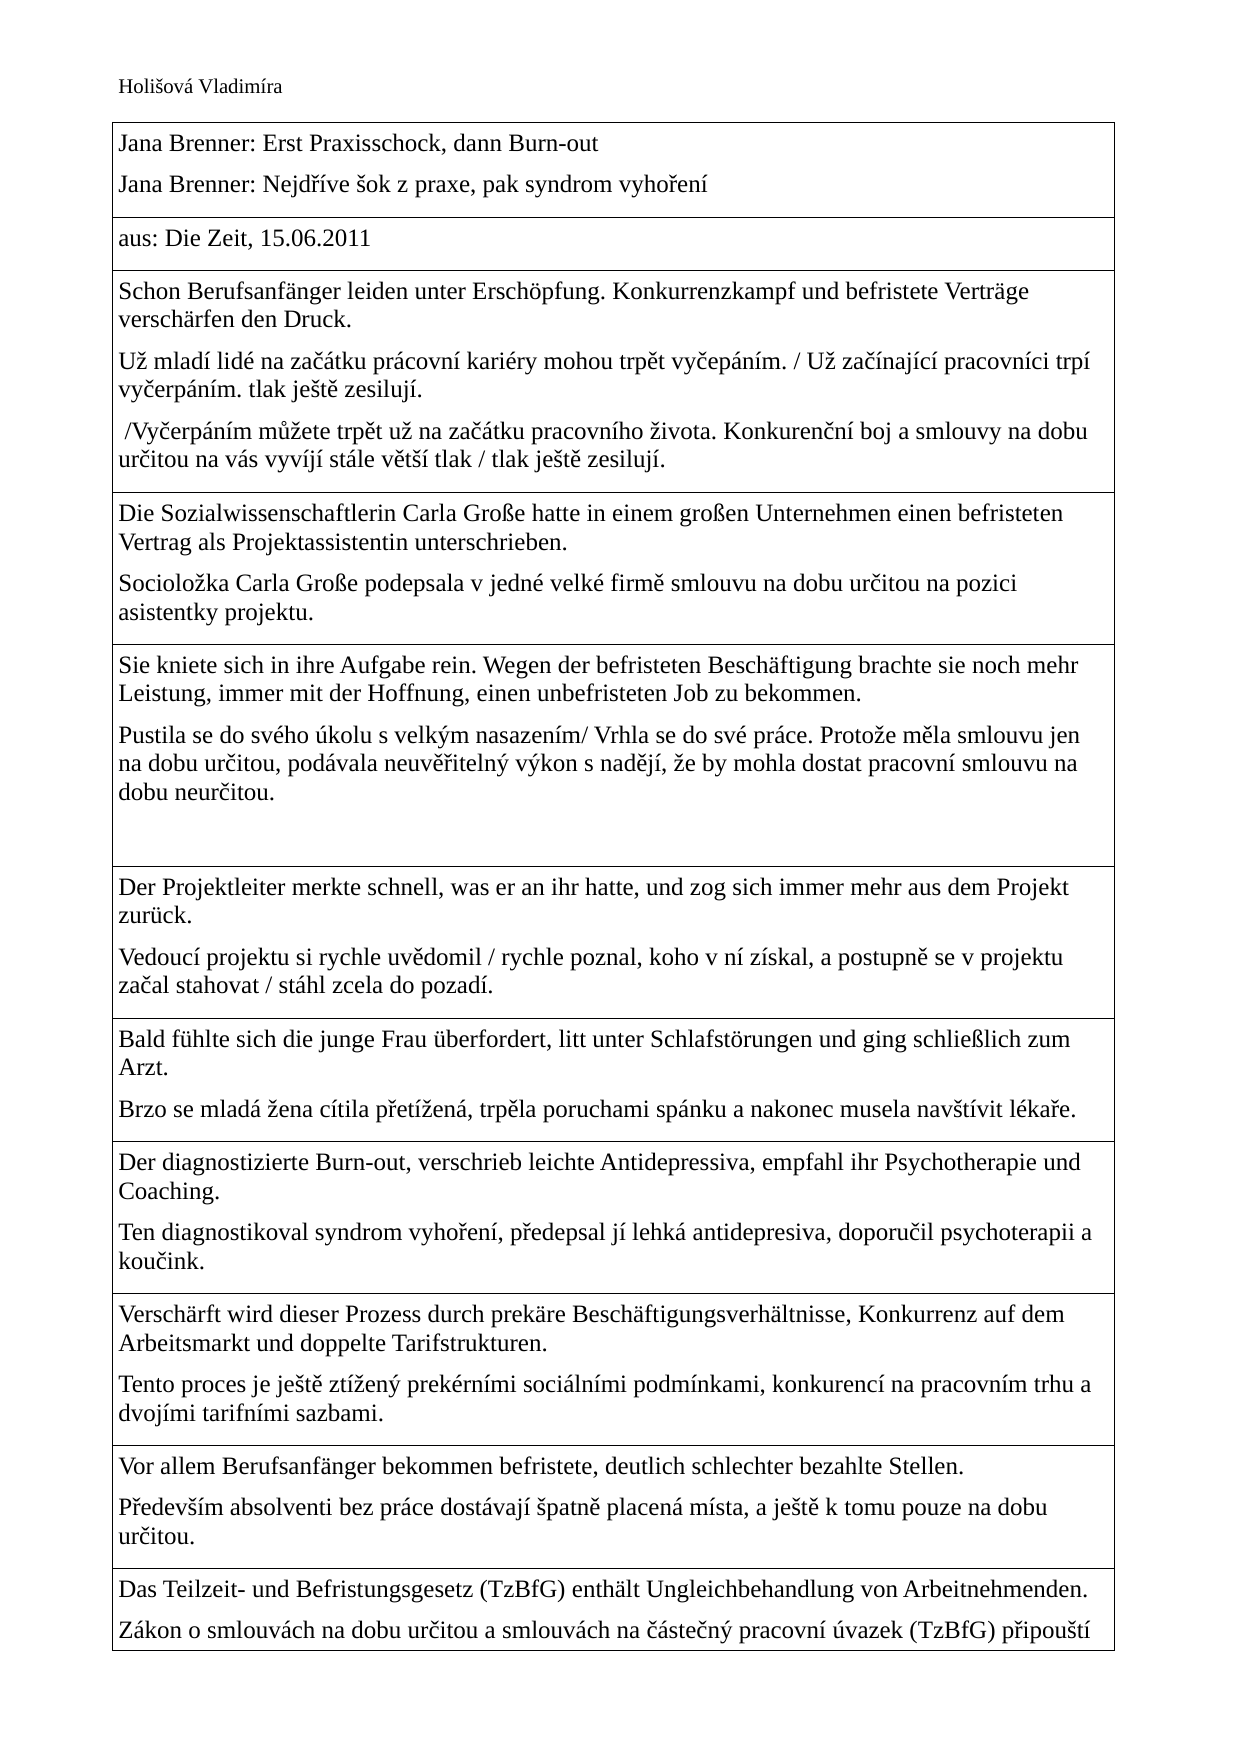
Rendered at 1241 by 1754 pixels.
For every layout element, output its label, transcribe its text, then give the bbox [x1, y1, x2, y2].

table_cell Verschärft wird dieser Prozess durch prekäre Beschäftigungsverhältnisse, Konkurrenz auf dem Arbeitsmarkt und doppelte Tarifstrukturen. Tento proces je ještě ztížený prekérními sociálními podmínkami, konkurencí na pracovním trhu a dvojími tarifními sazbami. [113, 1294, 1114, 1445]
table_cell Sie kniete sich in ihre Aufgabe rein. Wegen der befristeten Beschäftigung brachte sie noch mehr Leistung, immer mit der Hoffnung, einen unbefristeten Job zu bekommen. Pustila se do svého úkolu s velkým nasazením/ Vrhla se do své práce. Protože měla smlouvu jen na dobu určitou, podávala neuvěřitelný výkon s nadějí, že by mohla dostat pracovní smlouvu na dobu neurčitou. [113, 645, 1114, 866]
table_cell Vor allem Berufsanfänger bekommen befristete, deutlich schlechter bezahlte Stellen. Především absolventi bez práce dostávají špatně placená místa, a ještě k tomu pouze na dobu určitou. [113, 1446, 1114, 1568]
table_cell Schon Berufsanfänger leiden unter Erschöpfung. Konkurrenzkampf und befristete Verträge verschärfen den Druck. Už mladí lidé na začátku prácovní kariéry mohou trpět vyčepáním. / Už začínající pracovníci trpí vyčerpáním. tlak ještě zesilují. /Vyčerpáním můžete trpět už na začátku pracovního života. Konkurenční boj a smlouvy na dobu určitou na vás vyvíjí stále větší tlak / tlak ještě zesilují. [113, 271, 1114, 492]
table_cell Bald fühlte sich die junge Frau überfordert, litt unter Schlafstörungen und ging schließlich zum Arzt. Brzo se mladá žena cítila přetížená, trpěla poruchami spánku a nakonec musela navštívit lékaře. [113, 1019, 1114, 1141]
table_cell Das Teilzeit- und Befristungsgesetz (TzBfG) enthält Ungleichbehandlung von Arbeitnehmenden. Zákon o smlouvách na dobu určitou a smlouvách na částečný pracovní úvazek (TzBfG) připouští [113, 1569, 1114, 1650]
table_header Jana Brenner: Erst Praxisschock, dann Burn-out Jana Brenner: Nejdříve šok z praxe, pak syndrom vyhoření [113, 123, 1114, 216]
table_cell aus: Die Zeit, 15.06.2011 [113, 218, 1114, 269]
table_cell Die Sozialwissenschaftlerin Carla Große hatte in einem großen Unternehmen einen befristeten Vertrag als Projektassistentin unterschrieben. Socioložka Carla Große podepsala v jedné velké firmě smlouvu na dobu určitou na pozici asistentky projektu. [113, 493, 1114, 643]
table_cell Der Projektleiter merkte schnell, was er an ihr hatte, und zog sich immer mehr aus dem Projekt zurück. Vedoucí projektu si rychle uvědomil / rychle poznal, koho v ní získal, a postupně se v projektu začal stahovat / stáhl zcela do pozadí. [113, 867, 1114, 1017]
table_cell Der diagnostizierte Burn-out, verschrieb leichte Antidepressiva, empfahl ihr Psychotherapie und Coaching. Ten diagnostikoval syndrom vyhoření, předepsal jí lehká antidepresiva, doporučil psychoterapii a koučink. [113, 1142, 1114, 1293]
